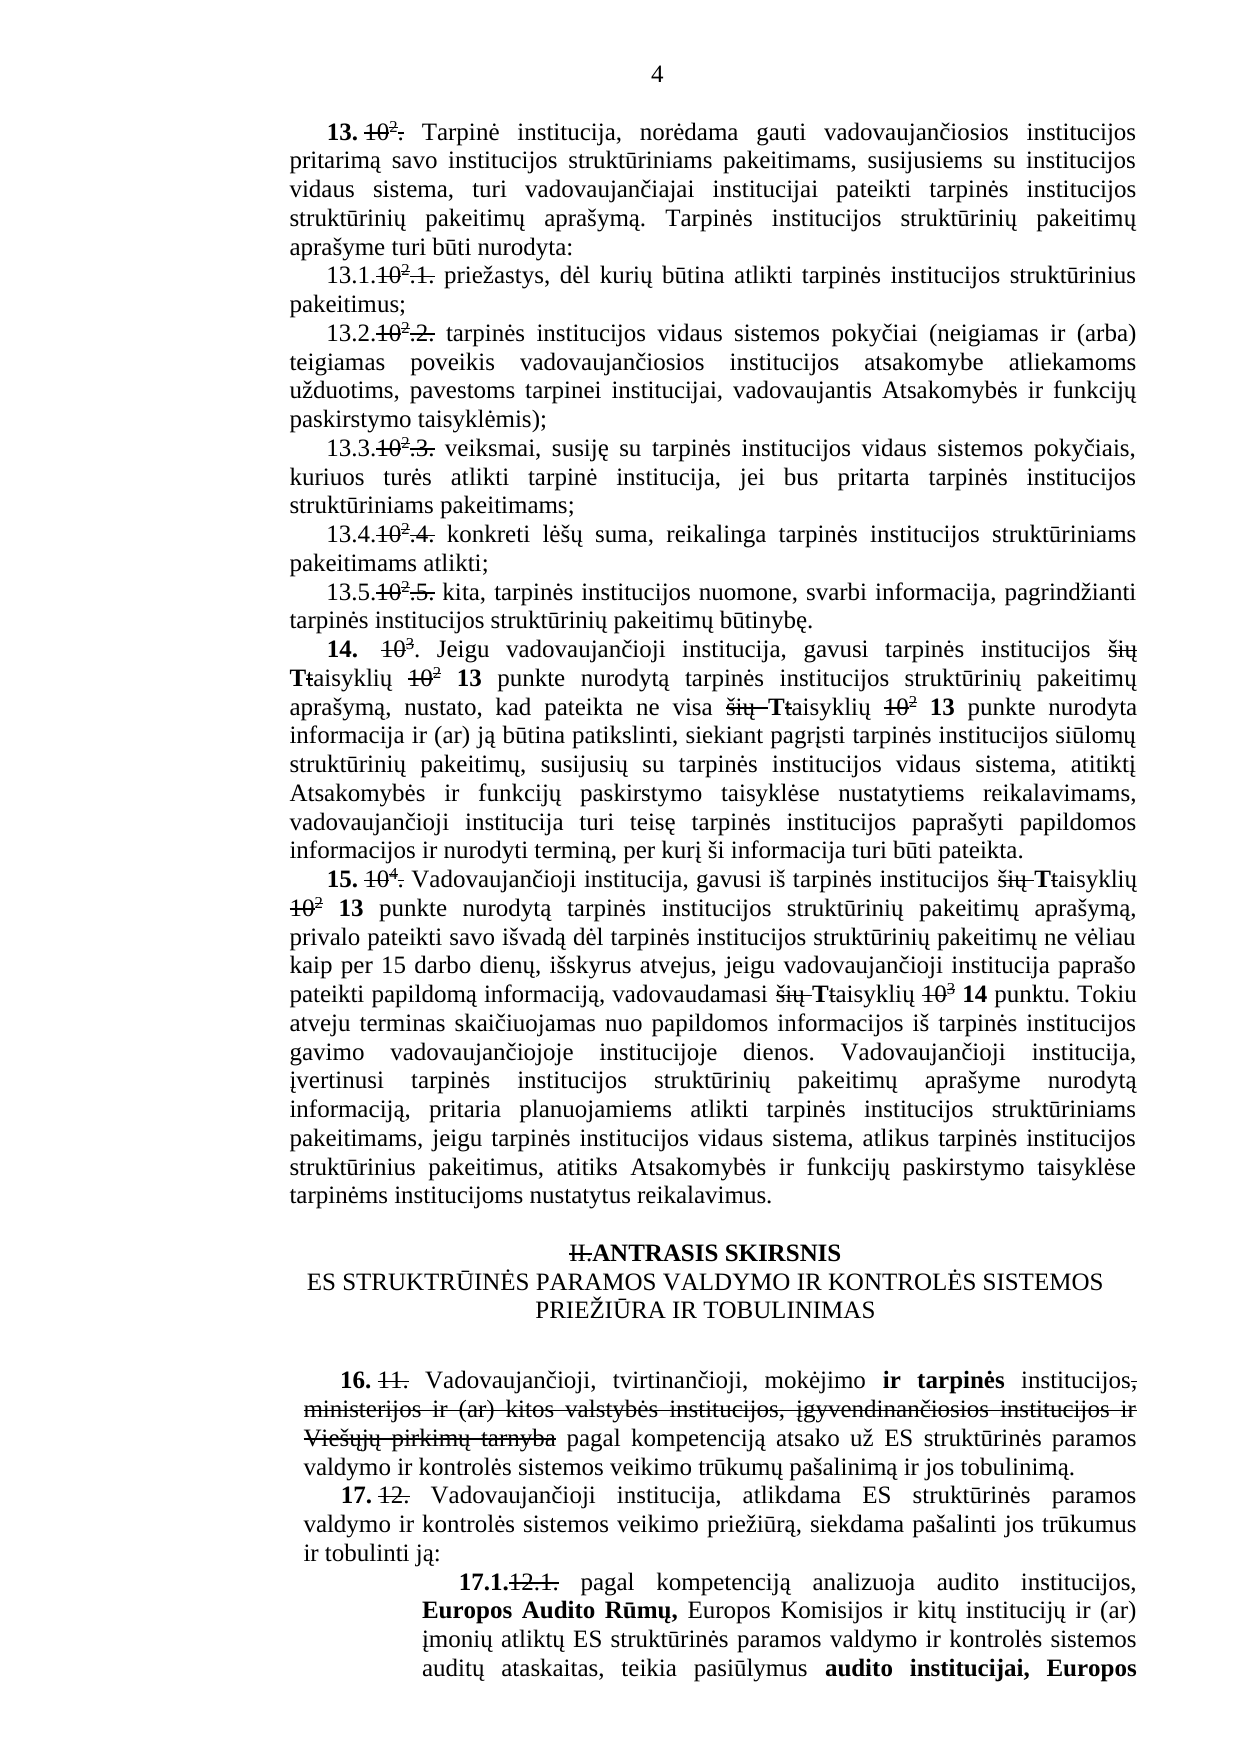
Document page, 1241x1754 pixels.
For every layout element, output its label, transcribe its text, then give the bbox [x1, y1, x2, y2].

list 104. Vadovaujančioji institucija, gavusi iš tarpinės institucijos šių Ttaisyklių 102 13 punkte nurodytą tarpinės institucijos struktūrinių pakeitimų aprašymą, privalo pateikti savo išvadą dėl tarpinės institucijos struktūrinių pakeitimų ne vėliau kaip per 15 darbo dienų, išskyrus atvejus, jeigu vadovaujančioji institucija paprašo pateikti papildomą informaciją, vadovaudamasi šių Ttaisyklių 103 14 punktu. Tokiu atveju terminas skaičiuojamas nuo papildomos informacijos iš tarpinės institucijos gavimo vadovaujančiojoje institucijoje dienos. Vadovaujančioji institucija, įvertinusi tarpinės institucijos struktūrinių pakeitimų aprašyme nurodytą informaciją, pritaria planuojamiems atlikti tarpinės institucijos struktūriniams pakeitimams, jeigu tarpinės institucijos vidaus sistema, atlikus tarpinės institucijos struktūrinius pakeitimus, atitiks Atsakomybės ir funkcijų paskirstymo taisyklėse tarpinėms institucijoms nustatytus reikalavimus. [252, 864, 1137, 1209]
list 12.1. pagal kompetenciją analizuoja audito institucijos, Europos Audito Rūmų, Europos Komisijos ir kitų institucijų ir (ar) įmonių atliktų ES struktūrinės paramos valdymo ir kontrolės sistemos auditų ataskaitas, teikia pasiūlymus audito institucijai, Europos [384, 1567, 1137, 1682]
list 11. Vadovaujančioji, tvirtinančioji, mokėjimo ir tarpinės institucijos, ministerijos ir (ar) kitos valstybės institucijos, įgyvendinančiosios institucijos ir Viešųjų pirkimų tarnyba pagal kompetenciją atsako už ES struktūrinės paramos valdymo ir kontrolės sistemos veikimo trūkumų pašalinimą ir jos tobulinimą. [266, 1365, 1137, 1480]
text ES STRUKTRŪINĖS PARAMOS VALDYMO IR KONTROLĖS SISTEMOS [214, 1267, 1196, 1295]
list 103. Jeigu vadovaujančioji institucija, gavusi tarpinės institucijos šių Ttaisyklių 102 13 punkte nurodytą tarpinės institucijos struktūrinių pakeitimų aprašymą, nustato, kad pateikta ne visa šių Ttaisyklių 102 13 punkte nurodyta informacija ir (ar) ją būtina patikslinti, siekiant pagrįsti tarpinės institucijos siūlomų struktūrinių pakeitimų, susijusių su tarpinės institucijos vidaus sistema, atitiktį Atsakomybės ir funkcijų paskirstymo taisyklėse nustatytiems reikalavimams, vadovaujančioji institucija turi teisę tarpinės institucijos paprašyti papildomos informacijos ir nurodyti terminą, per kurį ši informacija turi būti pateikta. [252, 634, 1137, 864]
list 102.5. kita, tarpinės institucijos nuomone, svarbi informacija, pagrindžianti tarpinės institucijos struktūrinių pakeitimų būtinybę. [252, 577, 1137, 634]
list 102.1. priežastys, dėl kurių būtina atlikti tarpinės institucijos struktūrinius pakeitimus; [252, 260, 1137, 318]
text ii.ANTRASIS SKIRSNIS [214, 1238, 1196, 1267]
list 102.3. veiksmai, susiję su tarpinės institucijos vidaus sistemos pokyčiais, kuriuos turės atlikti tarpinė institucija, jei bus pritarta tarpinės institucijos struktūriniams pakeitimams; [252, 433, 1137, 519]
list 12. Vadovaujančioji institucija, atlikdama ES struktūrinės paramos valdymo ir kontrolės sistemos veikimo priežiūrą, siekdama pašalinti jos trūkumus ir tobulinti ją: [266, 1480, 1137, 1567]
list 102.4. konkreti lėšų suma, reikalinga tarpinės institucijos struktūriniams pakeitimams atlikti; [252, 519, 1137, 577]
list 102.2. tarpinės institucijos vidaus sistemos pokyčiai (neigiamas ir (arba) teigiamas poveikis vadovaujančiosios institucijos atsakomybe atliekamoms užduotims, pavestoms tarpinei institucijai, vadovaujantis Atsakomybės ir funkcijų paskirstymo taisyklėmis); [252, 318, 1137, 433]
list 102. Tarpinė institucija, norėdama gauti vadovaujančiosios institucijos pritarimą savo institucijos struktūriniams pakeitimams, susijusiems su institucijos vidaus sistema, turi vadovaujančiajai institucijai pateikti tarpinės institucijos struktūrinių pakeitimų aprašymą. Tarpinės institucijos struktūrinių pakeitimų aprašyme turi būti nurodyta: [252, 117, 1137, 260]
text PRIEŽIŪRA IR TOBULINIMAS [214, 1295, 1196, 1324]
